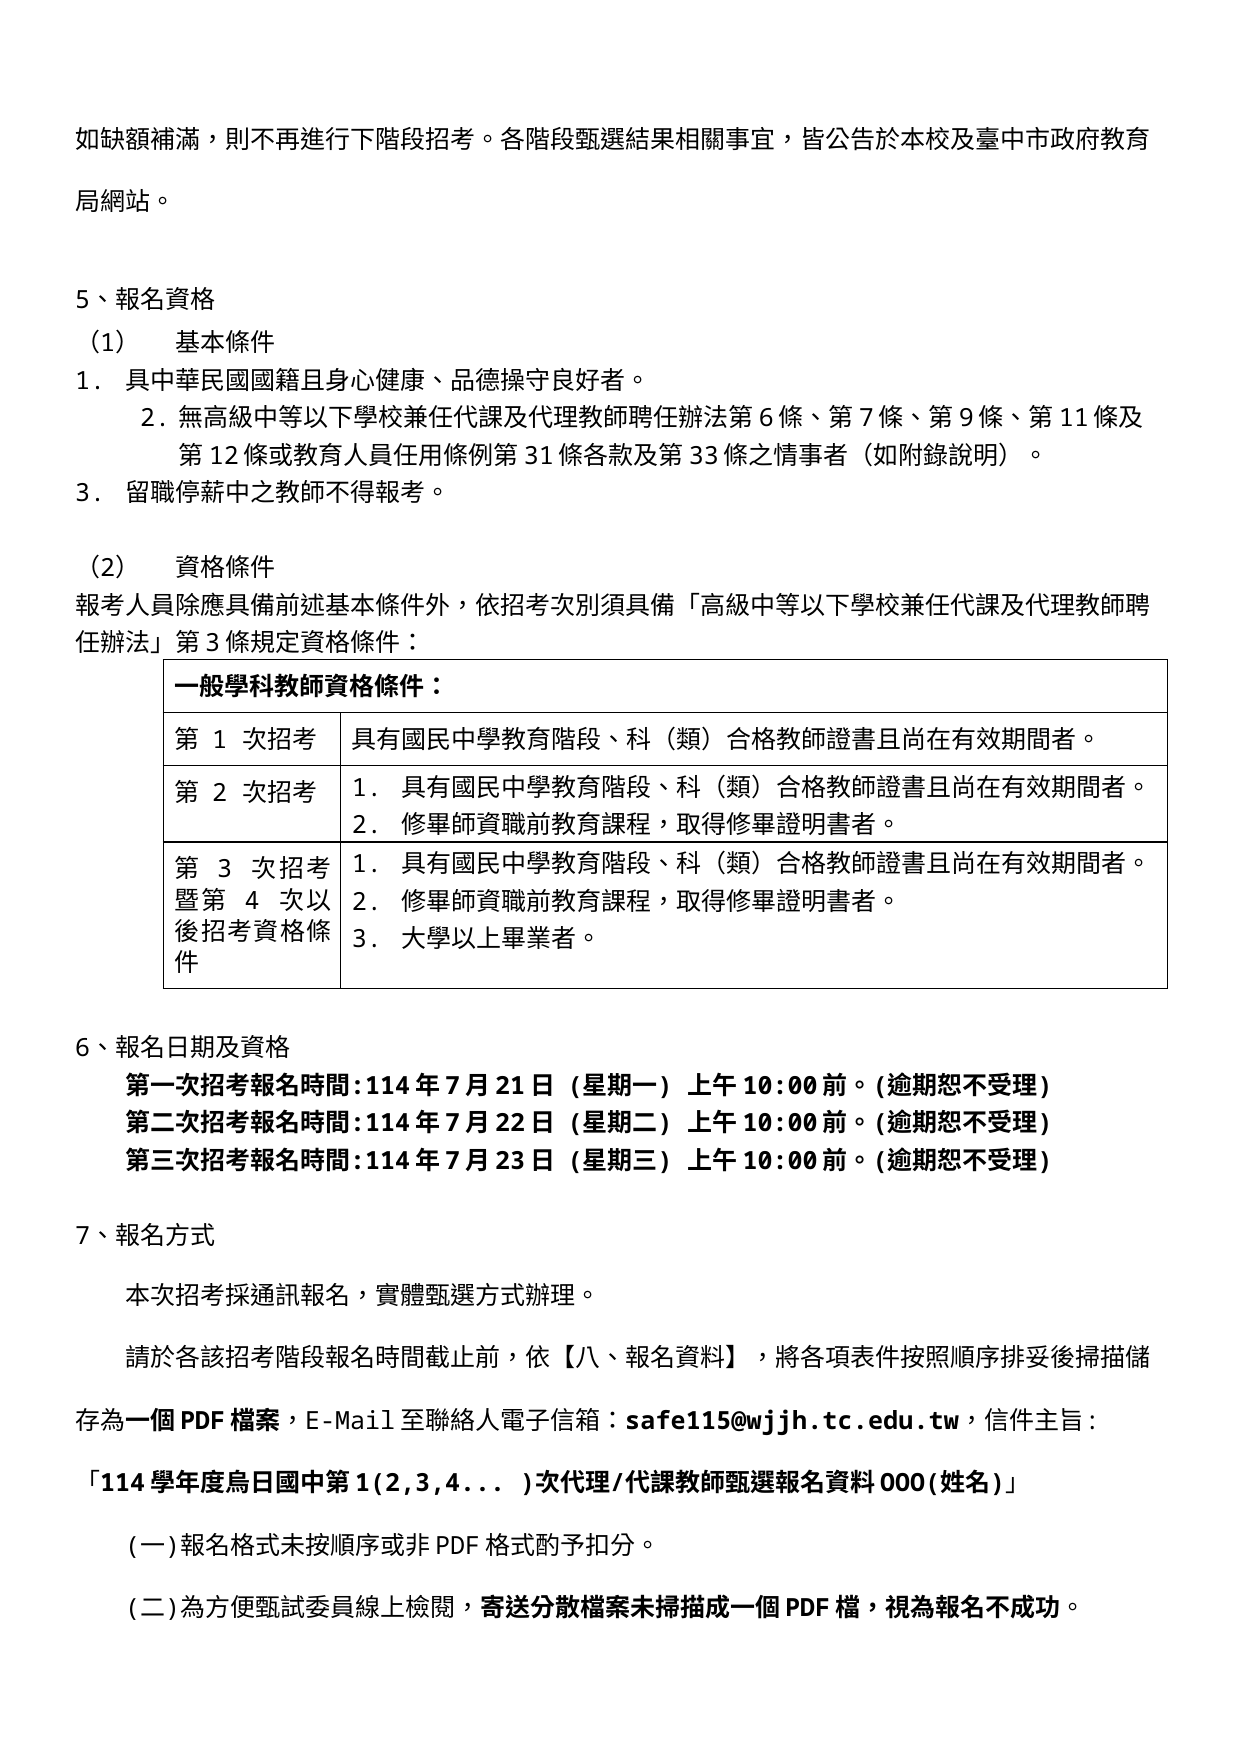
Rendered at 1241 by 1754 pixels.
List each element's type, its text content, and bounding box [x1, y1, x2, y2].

list 報考人員除應具備前述基本條件外，依招考次別須具備「高級中等以下學校兼任代課及代理教師聘任辦法」第3條規定資格條件： [45, 584, 1168, 659]
list 第一次招考報名時間:114年7月21日 (星期一) 上午10:00前。(逾期恕不受理) [75, 1064, 1165, 1102]
list 資格條件 [75, 547, 1168, 584]
text 請於各該招考階段報名時間截止前，依【八、報名資料】，將各項表件按照順序排妥後掃描儲存為一個PDF檔案，E-Mail至聯絡人電子信箱：safe115@wjjh.tc.edu.tw，信件主旨:「114學年度烏日國中第1(2,3,4... )次代理/代課教師甄選報名資料OOO(姓名)」 [75, 1314, 1165, 1502]
text 本次招考採通訊報名，實體甄選方式辦理。 [75, 1252, 1165, 1314]
table_cell 第 2 次招考 [164, 766, 340, 841]
text 如缺額補滿，則不再進行下階段招考。各階段甄選結果相關事宜，皆公告於本校及臺中市政府教育局網站。 [75, 96, 1165, 221]
list 報名日期及資格 [75, 1027, 1165, 1064]
text (一)報名格式未按順序或非PDF格式酌予扣分。 [75, 1502, 1165, 1564]
table_cell 具有國民中學教育階段、科（類）合格教師證書且尚在有效期間者。 修畢師資職前教育課程，取得修畢證明書者。 大學以上畢業者。 [341, 843, 1167, 988]
table_cell 具有國民中學教育階段、科（類）合格教師證書且尚在有效期間者。 [341, 713, 1167, 765]
list 第三次招考報名時間:114年7月23日 (星期三) 上午10:00前。(逾期恕不受理) [75, 1139, 1165, 1177]
list 第二次招考報名時間:114年7月22日 (星期二) 上午10:00前。(逾期恕不受理) [75, 1102, 1165, 1139]
table_cell 第 3 次招考暨第 4 次以後招考資格條件 [164, 843, 340, 988]
list 基本條件 [75, 322, 1168, 359]
list 留職停薪中之教師不得報考。 [75, 472, 1168, 509]
list 報名資格 [75, 283, 1168, 314]
table_header 一般學科教師資格條件： [164, 660, 1167, 712]
text (二)為方便甄試委員線上檢閱，寄送分散檔案未掃描成一個PDF檔，視為報名不成功。 [75, 1564, 1165, 1627]
table_cell 具有國民中學教育階段、科（類）合格教師證書且尚在有效期間者。 修畢師資職前教育課程，取得修畢證明書者。 [341, 766, 1167, 841]
list 無高級中等以下學校兼任代課及代理教師聘任辦法第6條、第7條、第9條、第11條及第12條或教育人員任用條例第31條各款及第33條之情事者（如附錄說明）。 [140, 397, 1168, 472]
list 報名方式 [75, 1214, 1165, 1252]
table_cell 第 1 次招考 [164, 713, 340, 765]
list 具中華民國國籍且身心健康、品德操守良好者。 [75, 359, 1168, 397]
